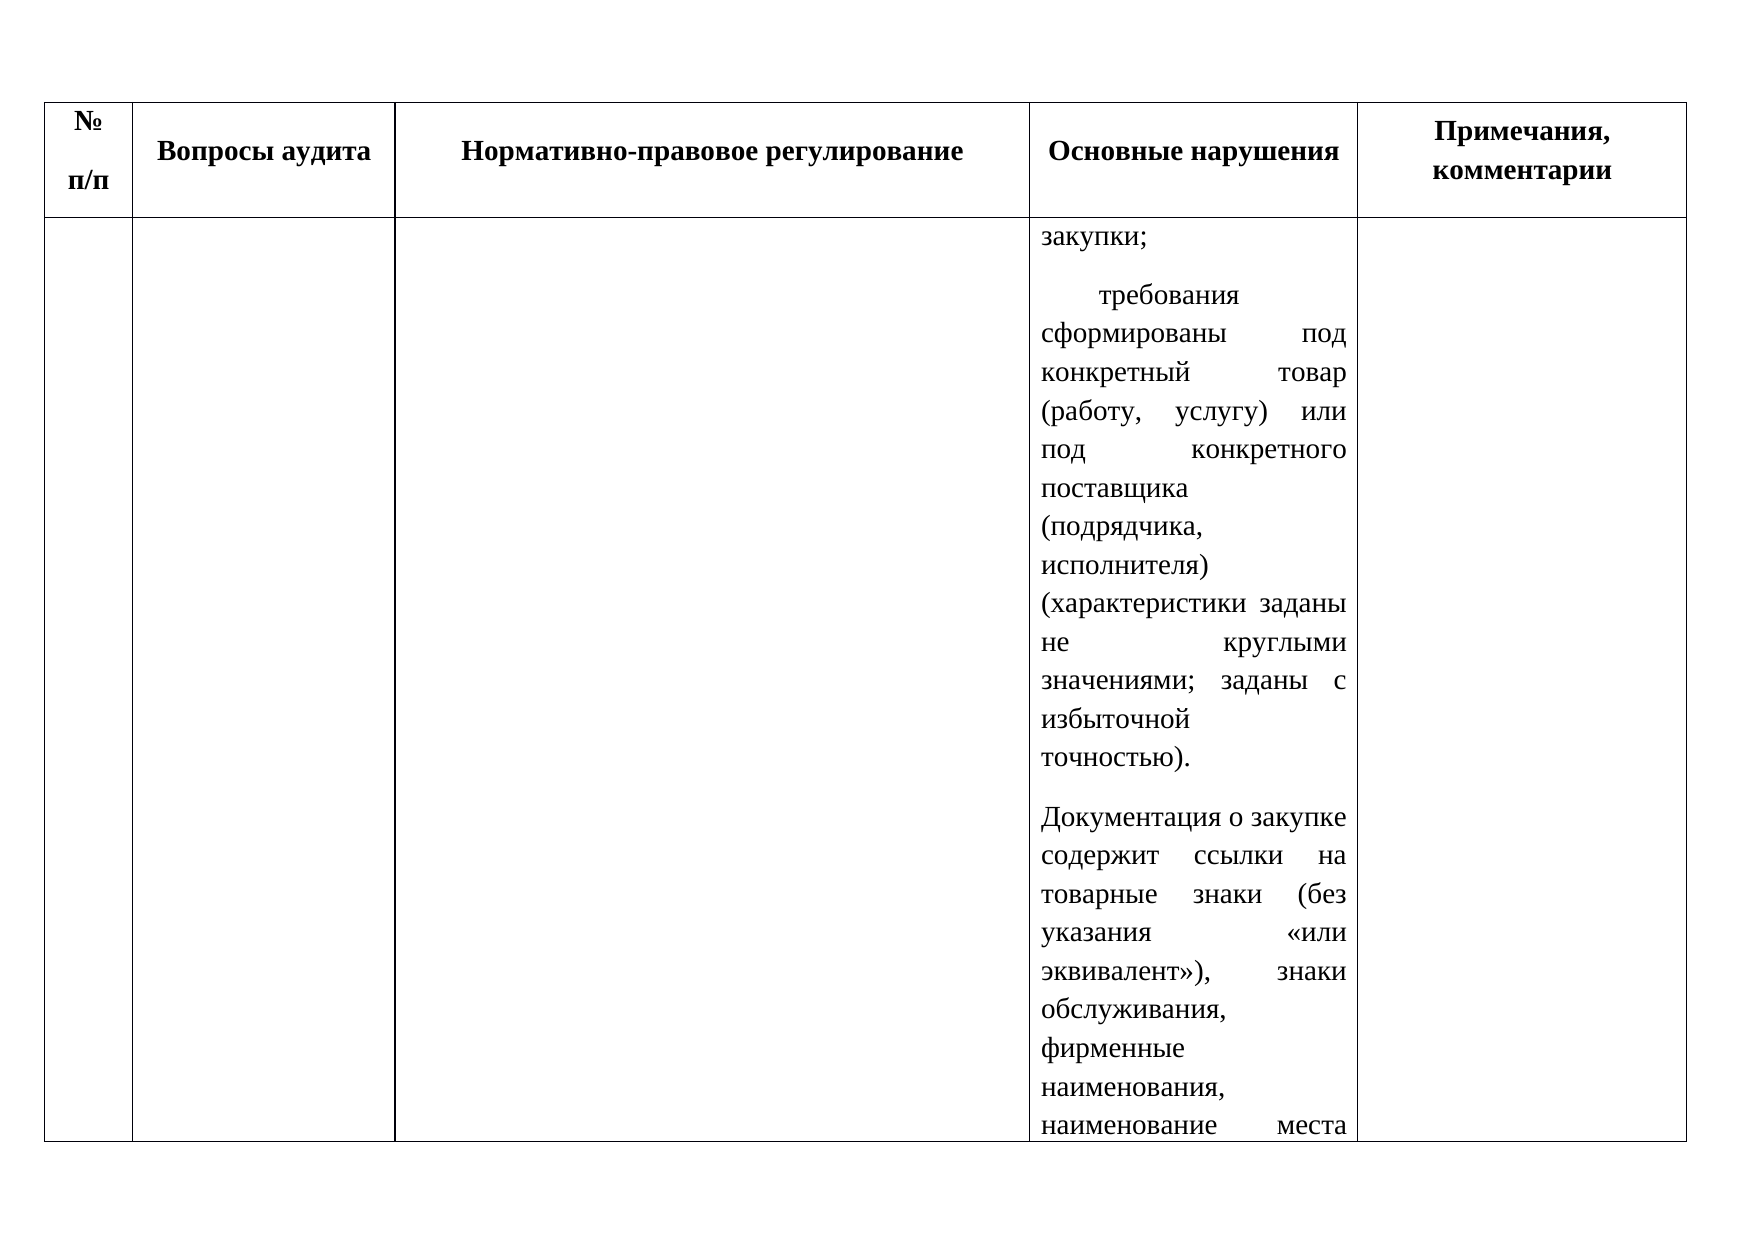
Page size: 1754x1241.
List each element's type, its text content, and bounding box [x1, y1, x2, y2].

table_cell [396, 218, 1029, 1141]
table_cell закупки; требования сформированы под конкретный товар (работу, услугу) или под конкретного поставщика (подрядчика, исполнителя) (характеристики заданы не круглыми значениями; заданы с избыточной точностью). Документация о закупке содержит ссылки на товарные знаки (без указания «или эквивалент»), знаки обслуживания, фирменные наименования, наименование места [1030, 218, 1357, 1141]
table_cell [133, 218, 394, 1141]
table_header № п/п [45, 103, 132, 217]
table_header Вопросы аудита [133, 103, 394, 217]
table_header Нормативно-правовое регулирование [396, 103, 1029, 217]
table_header Основные нарушения [1030, 103, 1357, 217]
table_cell [45, 218, 132, 1141]
table_header Примечания, комментарии [1358, 103, 1686, 217]
table_cell [1358, 218, 1686, 1141]
